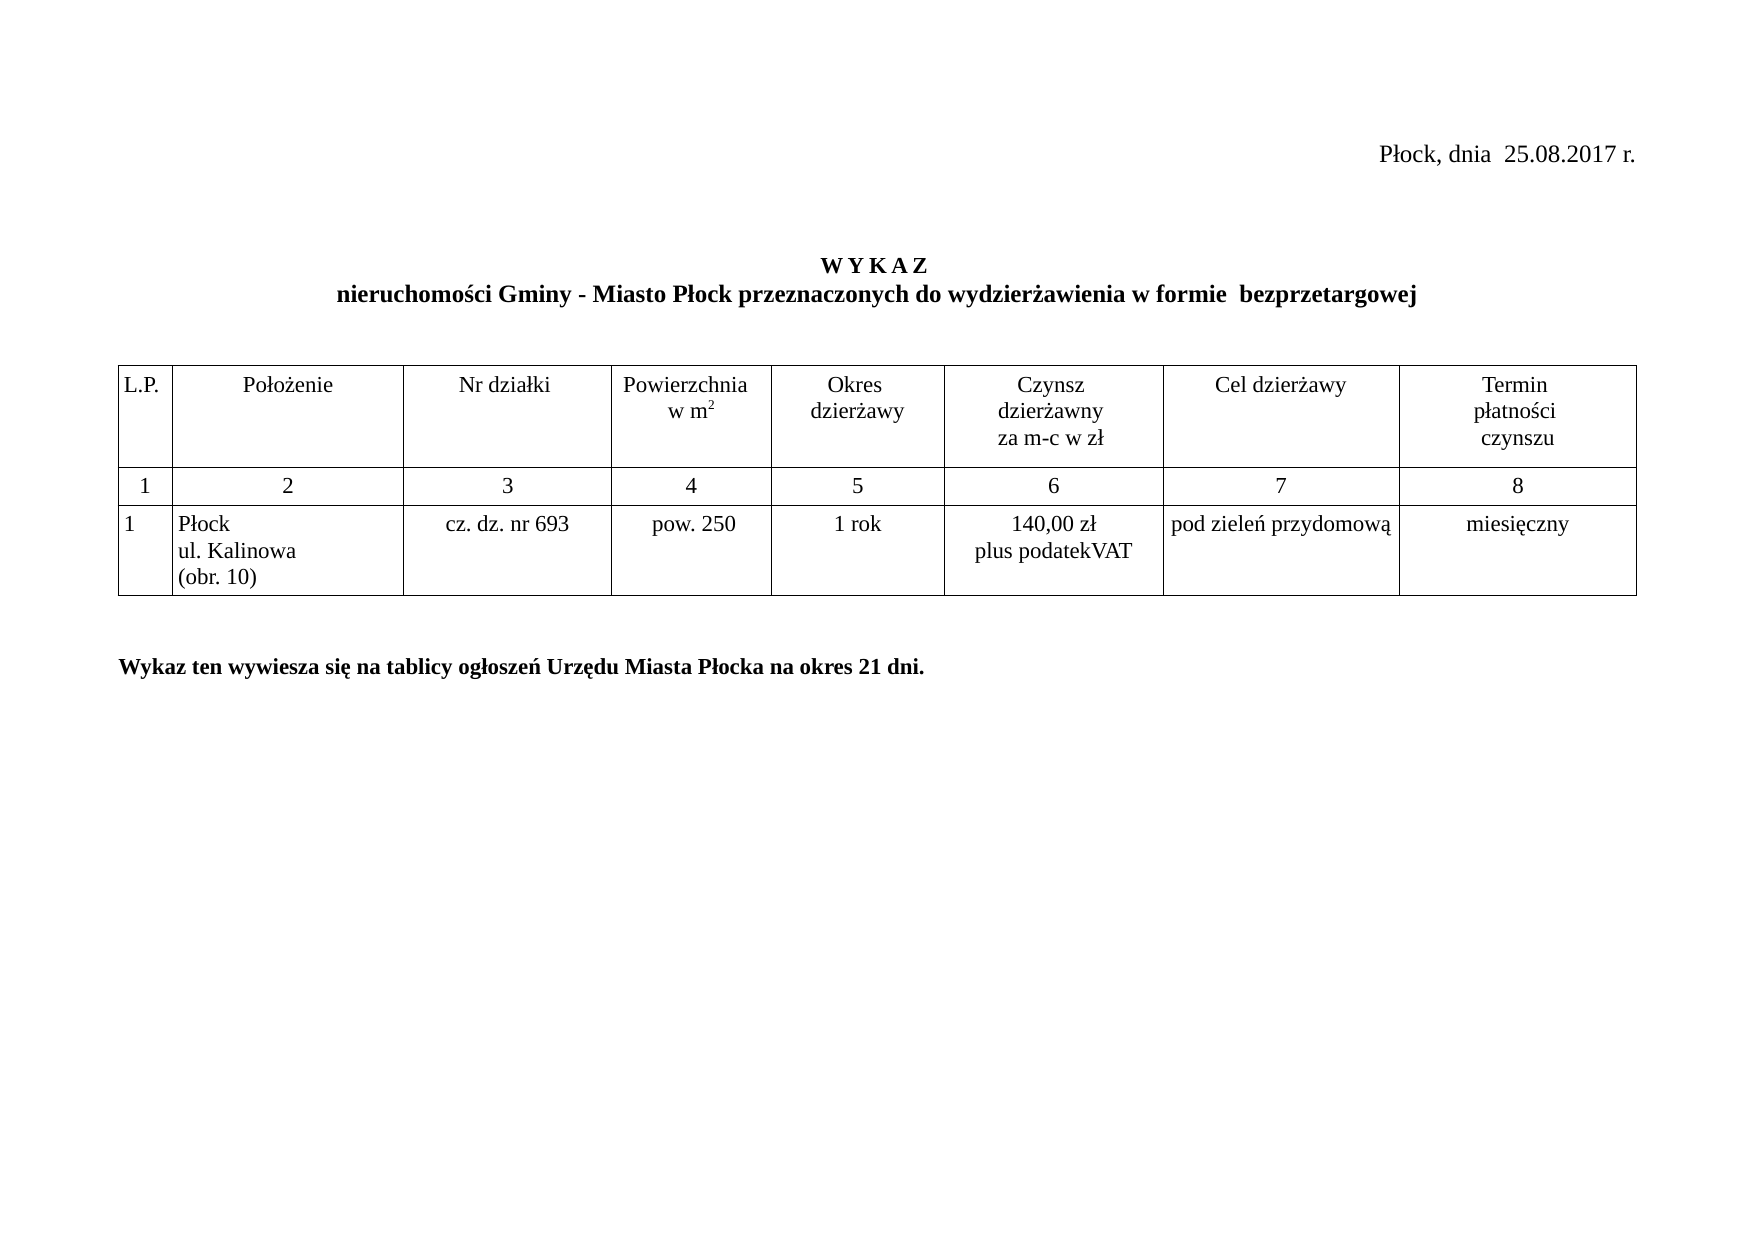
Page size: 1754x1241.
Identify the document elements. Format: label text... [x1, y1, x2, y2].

table_header Nr działki [404, 366, 611, 467]
table_header Czynsz dzierżawny za m-c w zł [945, 366, 1163, 467]
table_header L.P. [119, 366, 172, 467]
table_cell miesięczny [1400, 506, 1636, 595]
table_cell 1 [119, 506, 172, 595]
table_header Powierzchnia w m2 [612, 366, 771, 467]
text Płock, dnia 25.08.2017 r. [118, 139, 1636, 167]
table_header Termin płatności czynszu [1400, 366, 1636, 467]
table_header Okres dzierżawy [772, 366, 944, 467]
table_header Położenie [173, 366, 403, 467]
table_cell 3 [404, 468, 611, 504]
table_cell pow. 250 [612, 506, 771, 595]
table_cell 8 [1400, 468, 1636, 504]
table_cell 5 [772, 468, 944, 504]
table_cell 140,00 zł plus podatekVAT [945, 506, 1163, 595]
table_cell 1 [119, 468, 172, 504]
table_header Cel dzierżawy [1164, 366, 1399, 467]
table_cell 7 [1164, 468, 1399, 504]
table_cell 6 [945, 468, 1163, 504]
table_cell 2 [173, 468, 403, 504]
table_cell 1 rok [772, 506, 944, 595]
text W Y K A Z [118, 250, 1636, 279]
text nieruchomości Gminy - Miasto Płock przeznaczonych do wydzierżawienia w formie bezprzetargowej [118, 279, 1636, 307]
table_cell Płock ul. Kalinowa (obr. 10) [173, 506, 403, 595]
table_cell pod zieleń przydomową [1164, 506, 1399, 595]
table_cell 4 [612, 468, 771, 504]
table_cell cz. dz. nr 693 [404, 506, 611, 595]
text Wykaz ten wywiesza się na tablicy ogłoszeń Urzędu Miasta Płocka na okres 21 dni. [118, 653, 1636, 679]
